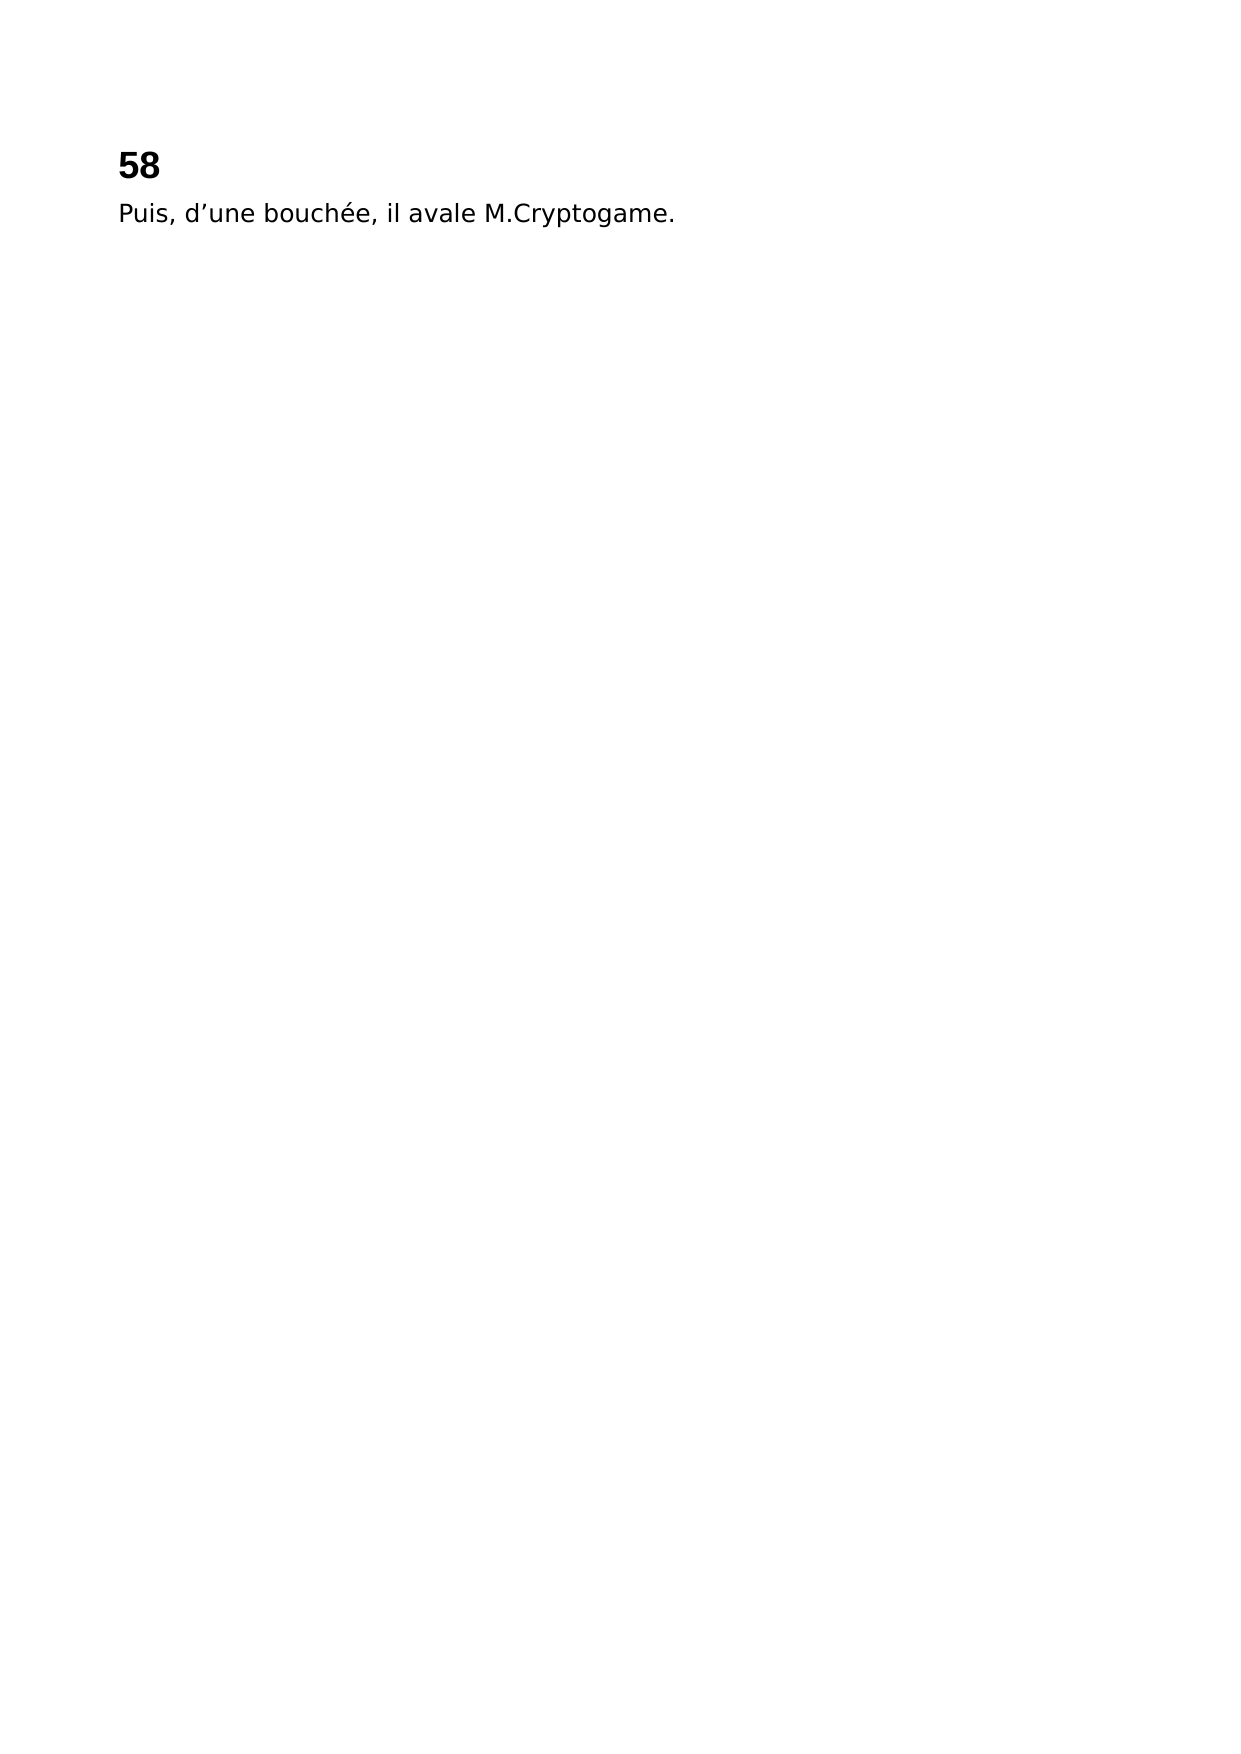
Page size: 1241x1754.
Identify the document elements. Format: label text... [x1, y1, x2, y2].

text Puis, d’une bouchée, il avale M.Cryptogame. [118, 199, 1122, 228]
subtitle 58 [118, 143, 1122, 187]
